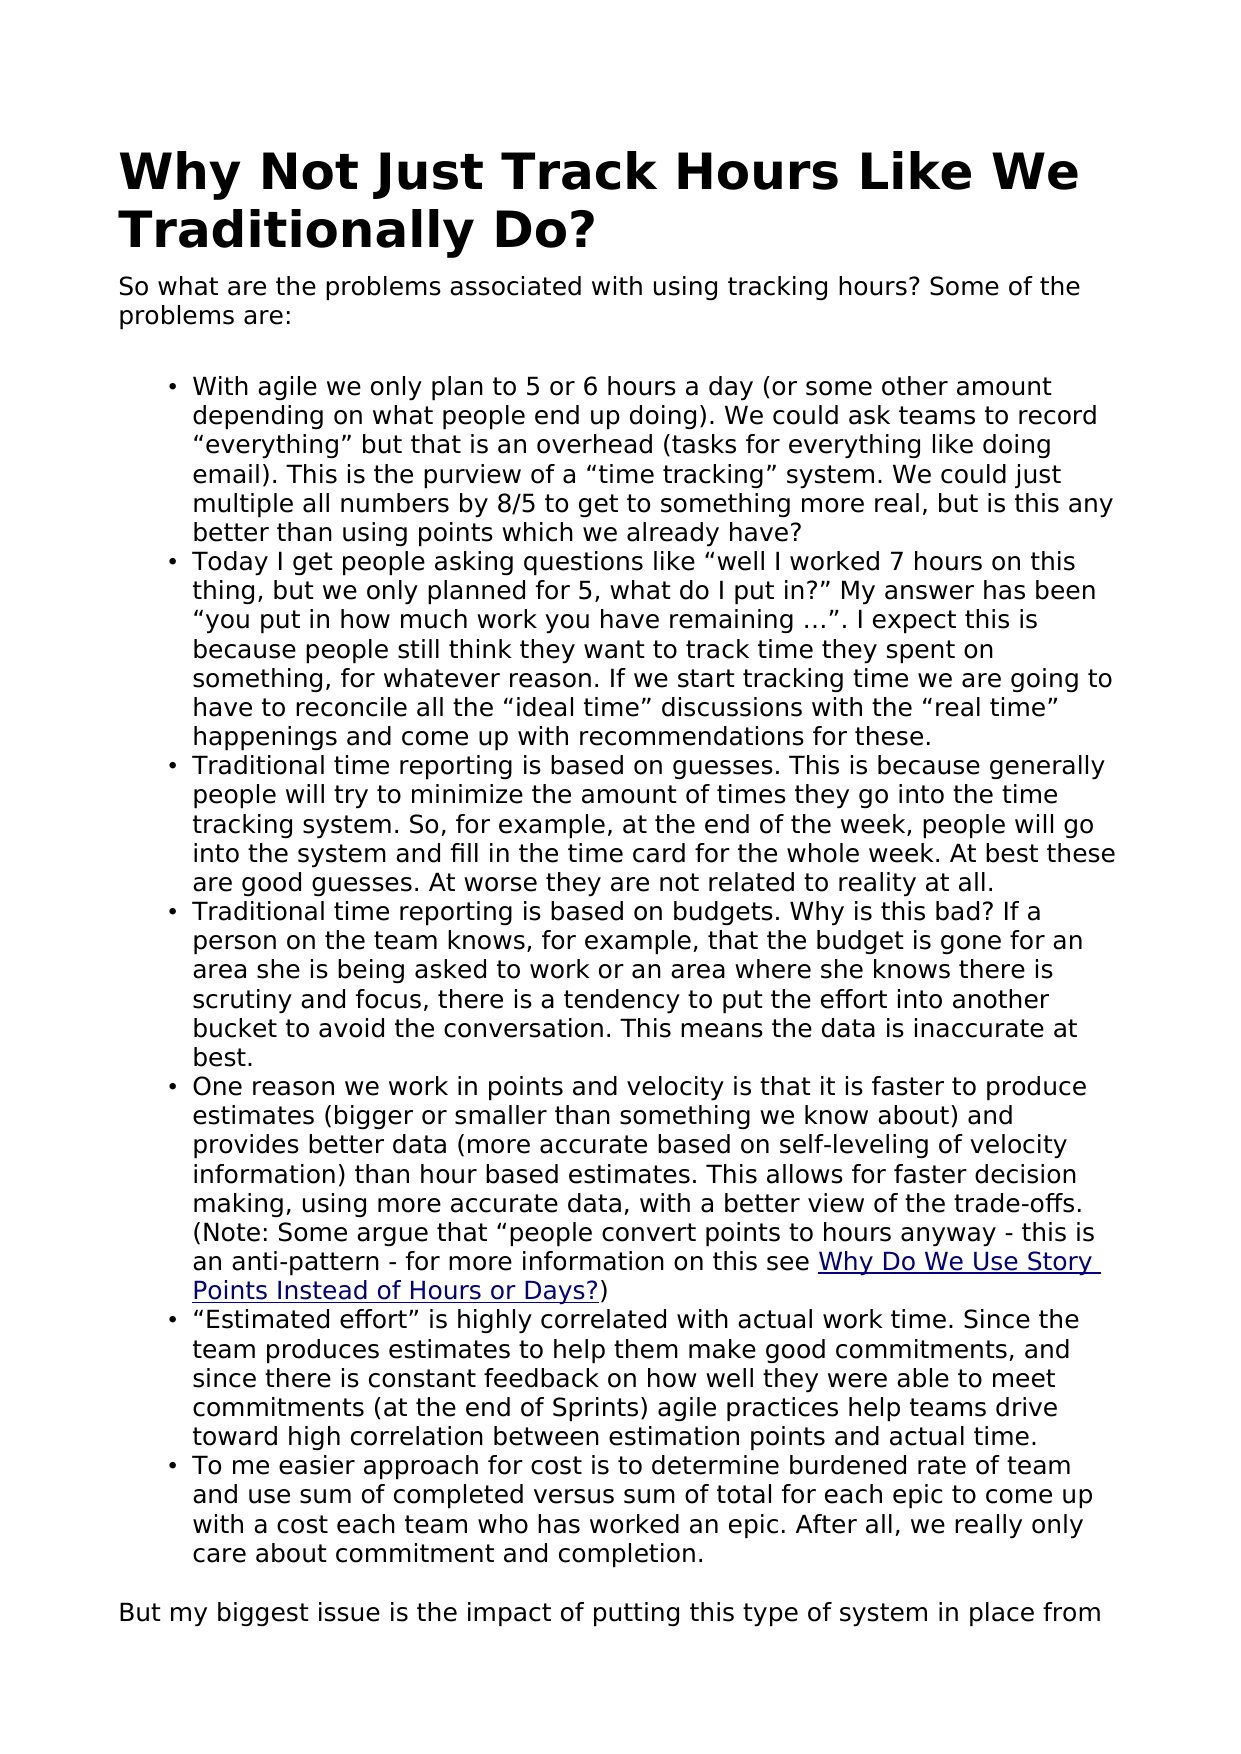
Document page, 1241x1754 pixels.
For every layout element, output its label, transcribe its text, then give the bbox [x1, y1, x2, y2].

text So what are the problems associated with using tracking hours? Some of the problems are: [118, 272, 1122, 330]
list One reason we work in points and velocity is that it is faster to produce estimates (bigger or smaller than something we know about) and provides better data (more accurate based on self-leveling of velocity information) than hour based estimates. This allows for faster decision making, using more accurate data, with a better view of the trade-offs. (Note: Some argue that “people convert points to hours anyway - this is an anti-pattern - for more information on this see Why Do We Use Story Points Instead of Hours or Days?) [177, 1072, 1122, 1306]
text But my biggest issue is the impact of putting this type of system in place from [118, 1598, 1122, 1627]
list To me easier approach for cost is to determine burdened rate of team and use sum of completed versus sum of total for each epic to come up with a cost each team who has worked an epic. After all, we really only care about commitment and completion. [177, 1452, 1122, 1568]
list Today I get people asking questions like “well I worked 7 hours on this thing, but we only planned for 5, what do I put in?” My answer has been “you put in how much work you have remaining …”. I expect this is because people still think they want to track time they spent on something, for whatever reason. If we start tracking time we are going to have to reconcile all the “ideal time” discussions with the “real time” happenings and come up with recommendations for these. [177, 547, 1122, 752]
list Traditional time reporting is based on guesses. This is because generally people will try to minimize the amount of times they go into the time tracking system. So, for example, at the end of the week, people will go into the system and fill in the time card for the whole week. At best these are good guesses. At worse they are not related to reality at all. [177, 752, 1122, 897]
subtitle Why Not Just Track Hours Like We Traditionally Do? [118, 143, 1122, 259]
list Traditional time reporting is based on budgets. Why is this bad? If a person on the team knows, for example, that the budget is gone for an area she is being asked to work or an area where she knows there is scrutiny and focus, there is a tendency to put the effort into another bucket to avoid the conversation. This means the data is inaccurate at best. [177, 897, 1122, 1072]
list With agile we only plan to 5 or 6 hours a day (or some other amount depending on what people end up doing). We could ask teams to record “everything” but that is an overhead (tasks for everything like doing email). This is the purview of a “time tracking” system. We could just multiple all numbers by 8/5 to get to something more real, but is this any better than using points which we already have? [177, 372, 1122, 547]
list “Estimated effort” is highly correlated with actual work time. Since the team produces estimates to help them make good commitments, and since there is constant feedback on how well they were able to meet commitments (at the end of Sprints) agile practices help teams drive toward high correlation between estimation points and actual time. [177, 1306, 1122, 1452]
